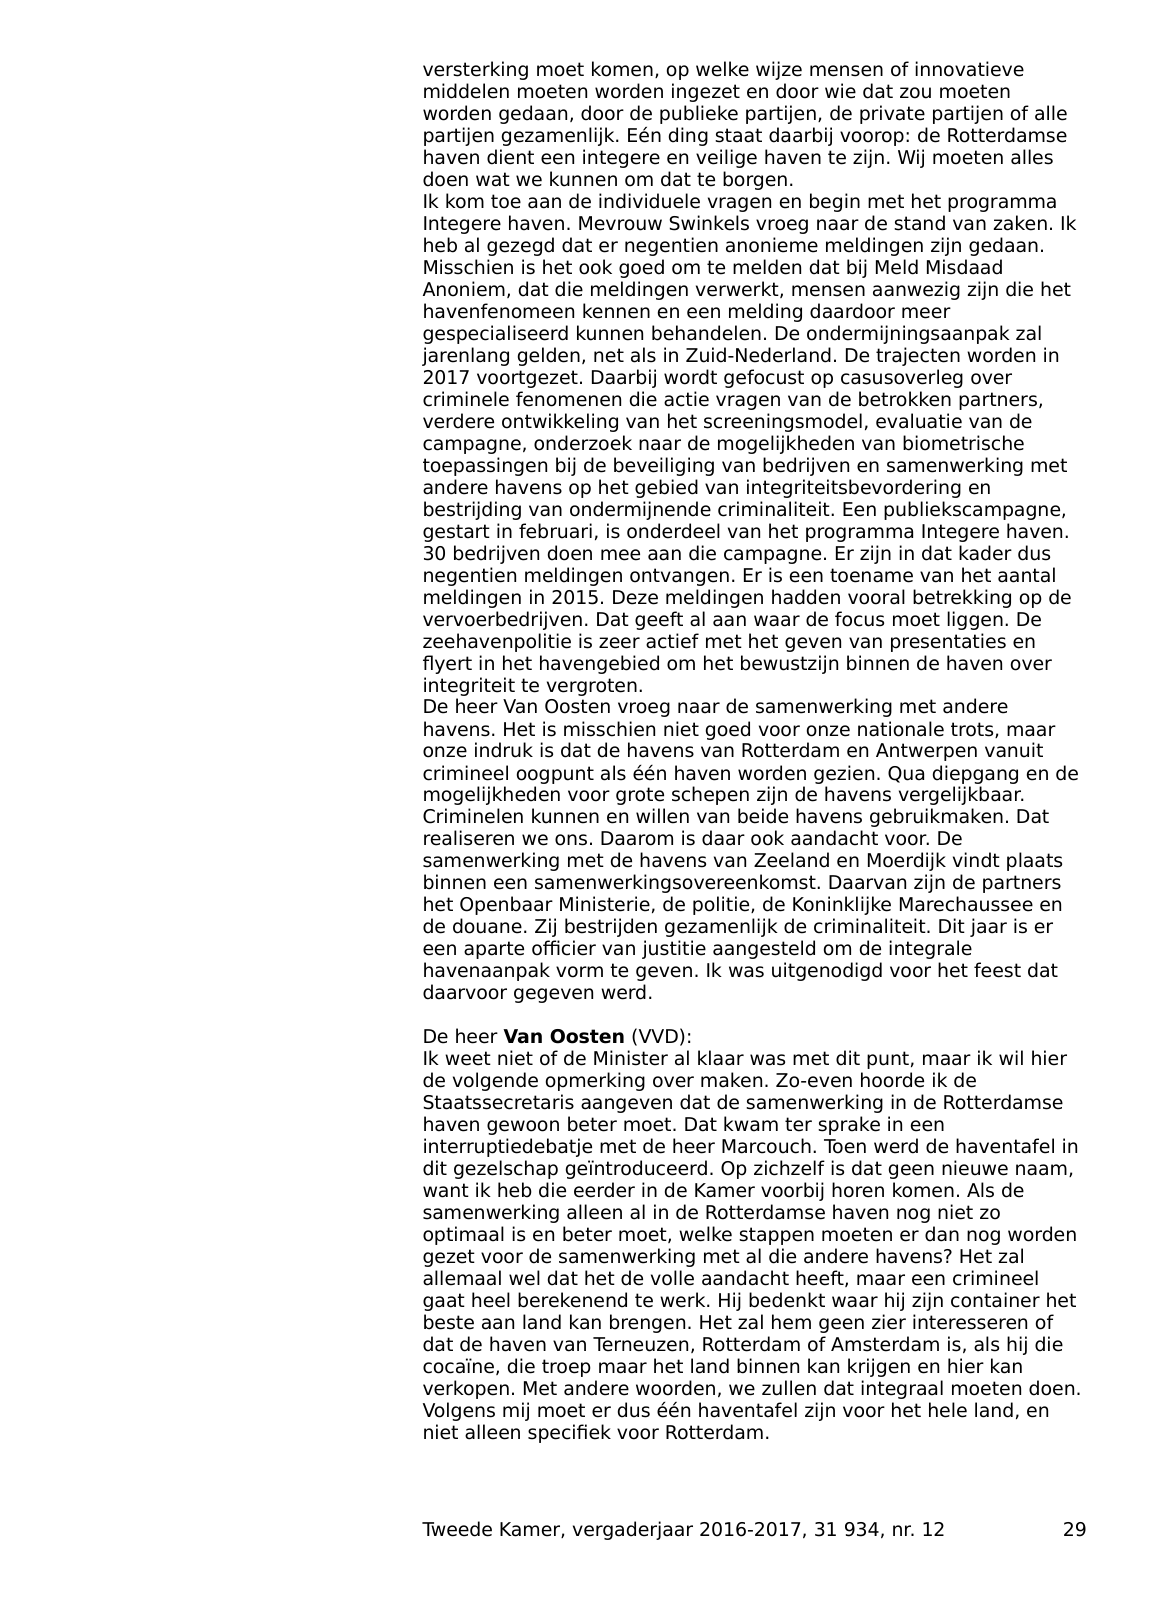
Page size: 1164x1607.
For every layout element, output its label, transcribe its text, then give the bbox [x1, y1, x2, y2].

text versterking moet komen, op welke wijze mensen of innovatieve middelen moeten worden ingezet en door wie dat zou moeten worden gedaan, door de publieke partijen, de private partijen of alle partijen gezamenlijk. Eén ding staat daarbij voorop: de Rotterdamse haven dient een integere en veilige haven te zijn. Wij moeten alles doen wat we kunnen om dat te borgen. [422, 59, 1087, 191]
text Ik weet niet of de Minister al klaar was met dit punt, maar ik wil hier de volgende opmerking over maken. Zo-even hoorde ik de Staatssecretaris aangeven dat de samenwerking in de Rotterdamse haven gewoon beter moet. Dat kwam ter sprake in een interruptiedebatje met de heer Marcouch. Toen werd de haventafel in dit gezelschap geïntroduceerd. Op zichzelf is dat geen nieuwe naam, want ik heb die eerder in de Kamer voorbij horen komen. Als de samenwerking alleen al in de Rotterdamse haven nog niet zo optimaal is en beter moet, welke stappen moeten er dan nog worden gezet voor de samenwerking met al die andere havens? Het zal allemaal wel dat het de volle aandacht heeft, maar een crimineel gaat heel berekenend te werk. Hij bedenkt waar hij zijn container het beste aan land kan brengen. Het zal hem geen zier interesseren of dat de haven van Terneuzen, Rotterdam of Amsterdam is, als hij die cocaïne, die troep maar het land binnen kan krijgen en hier kan verkopen. Met andere woorden, we zullen dat integraal moeten doen. Volgens mij moet er dus één haventafel zijn voor het hele land, en niet alleen specifiek voor Rotterdam. [422, 1048, 1087, 1444]
text Ik kom toe aan de individuele vragen en begin met het programma Integere haven. Mevrouw Swinkels vroeg naar de stand van zaken. Ik heb al gezegd dat er negentien anonieme meldingen zijn gedaan. Misschien is het ook goed om te melden dat bij Meld Misdaad Anoniem, dat die meldingen verwerkt, mensen aanwezig zijn die het havenfenomeen kennen en een melding daardoor meer gespecialiseerd kunnen behandelen. De ondermijningsaanpak zal jarenlang gelden, net als in Zuid-Nederland. De trajecten worden in 2017 voortgezet. Daarbij wordt gefocust op casusoverleg over criminele fenomenen die actie vragen van de betrokken partners, verdere ontwikkeling van het screeningsmodel, evaluatie van de campagne, onderzoek naar de mogelijkheden van biometrische toepassingen bij de beveiliging van bedrijven en samenwerking met andere havens op het gebied van integriteitsbevordering en bestrijding van ondermijnende criminaliteit. Een publiekscampagne, gestart in februari, is onderdeel van het programma Integere haven. 30 bedrijven doen mee aan die campagne. Er zijn in dat kader dus negentien meldingen ontvangen. Er is een toename van het aantal meldingen in 2015. Deze meldingen hadden vooral betrekking op de vervoerbedrijven. Dat geeft al aan waar de focus moet liggen. De zeehavenpolitie is zeer actief met het geven van presentaties en flyert in het havengebied om het bewustzijn binnen de haven over integriteit te vergroten. [422, 191, 1087, 696]
text De heer Van Oosten vroeg naar de samenwerking met andere havens. Het is misschien niet goed voor onze nationale trots, maar onze indruk is dat de havens van Rotterdam en Antwerpen vanuit crimineel oogpunt als één haven worden gezien. Qua diepgang en de mogelijkheden voor grote schepen zijn de havens vergelijkbaar. Criminelen kunnen en willen van beide havens gebruikmaken. Dat realiseren we ons. Daarom is daar ook aandacht voor. De samenwerking met de havens van Zeeland en Moerdijk vindt plaats binnen een samenwerkingsovereenkomst. Daarvan zijn de partners het Openbaar Ministerie, de politie, de Koninklijke Marechaussee en de douane. Zij bestrijden gezamenlijk de criminaliteit. Dit jaar is er een aparte officier van justitie aangesteld om de integrale havenaanpak vorm te geven. Ik was uitgenodigd voor het feest dat daarvoor gegeven werd. [422, 696, 1087, 1004]
text De heer Van Oosten (VVD): [422, 1026, 1087, 1048]
